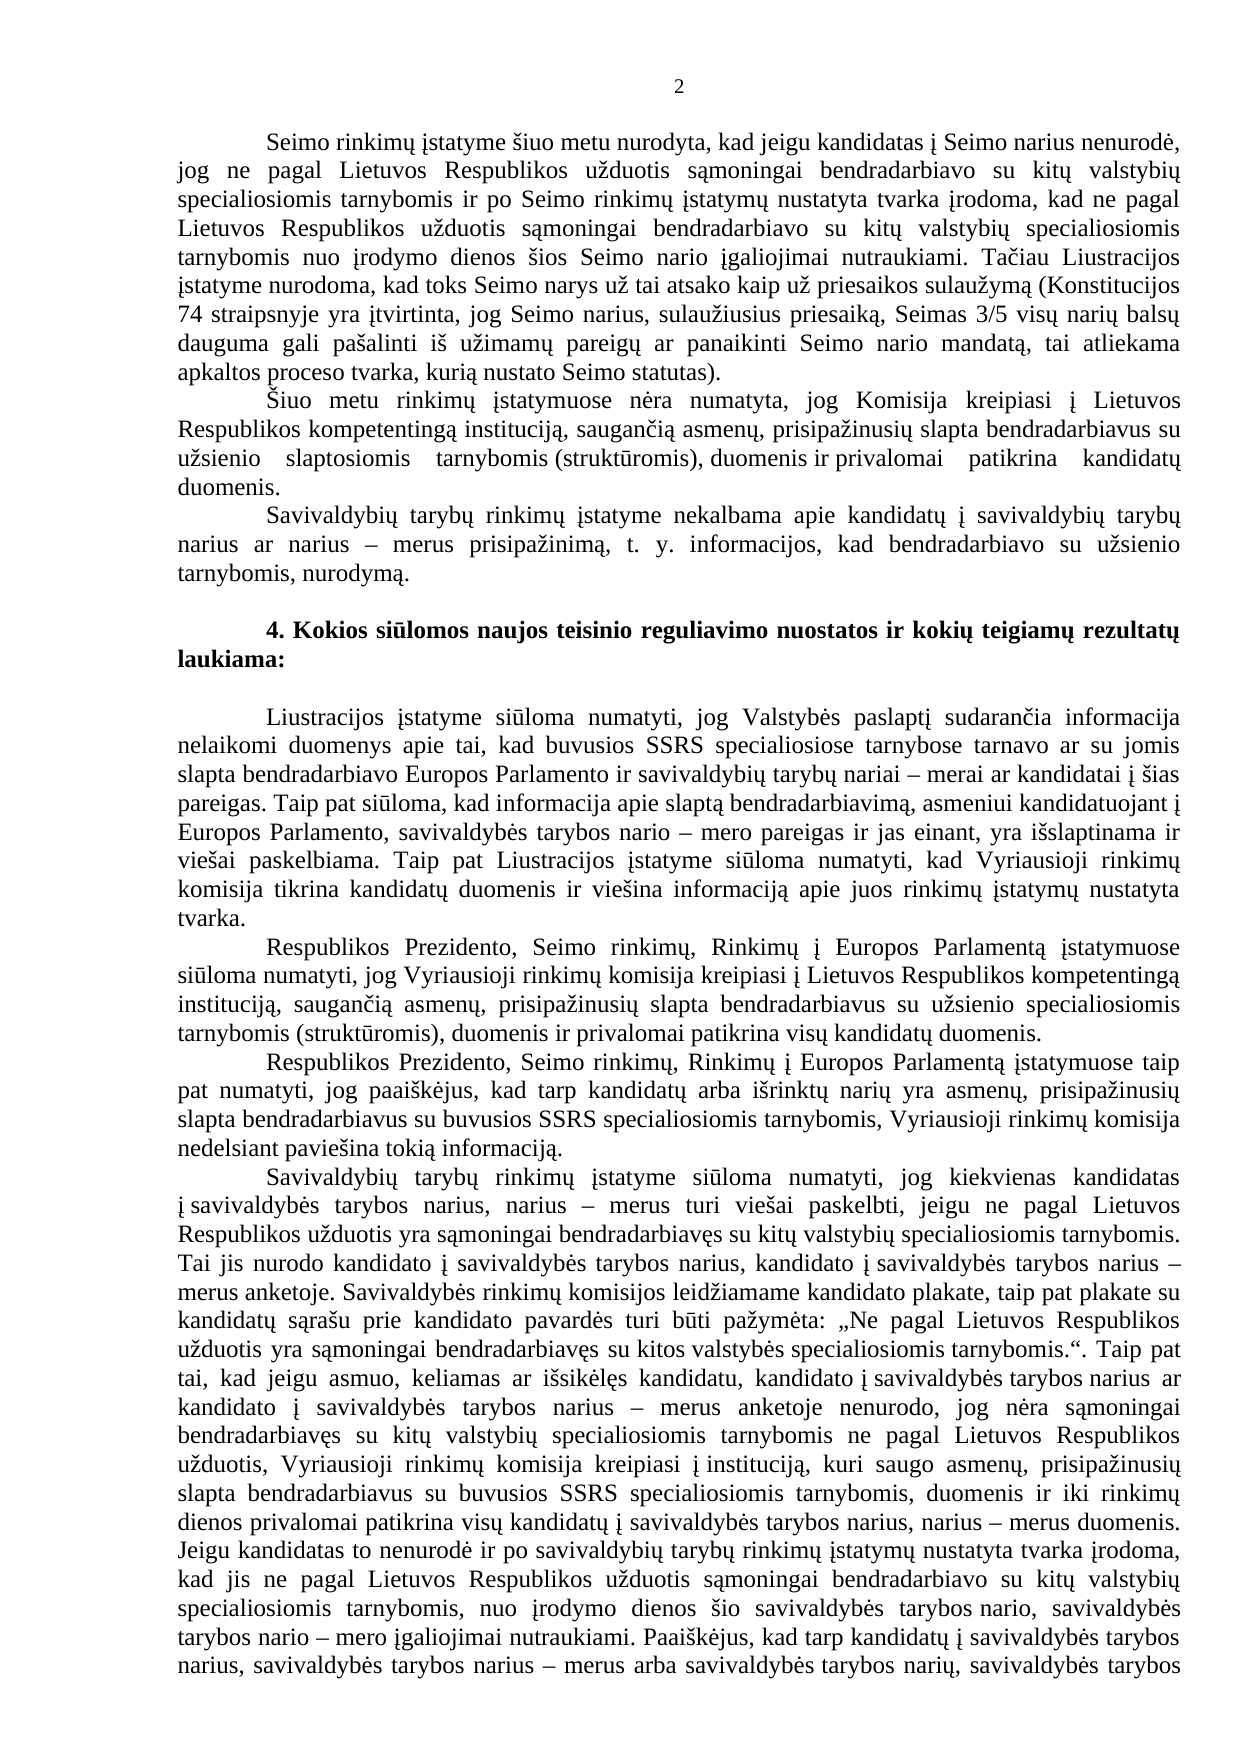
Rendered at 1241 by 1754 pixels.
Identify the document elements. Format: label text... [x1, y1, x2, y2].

text 4. Kokios siūlomos naujos teisinio reguliavimo nuostatos ir kokių teigiamų rezultatų laukiama: [177, 615, 1181, 673]
text Savivaldybių tarybų rinkimų įstatyme siūloma numatyti, jog kiekvienas kandidatas į savivaldybės tarybos narius, narius – merus turi viešai paskelbti, jeigu ne pagal Lietuvos Respublikos užduotis yra sąmoningai bendradarbiavęs su kitų valstybių specialiosiomis tarnybomis. Tai jis nurodo kandidato į savivaldybės tarybos narius, kandidato į savivaldybės tarybos narius – merus anketoje. Savivaldybės rinkimų komisijos leidžiamame kandidato plakate, taip pat plakate su kandidatų sąrašu prie kandidato pavardės turi būti pažymėta: „Ne pagal Lietuvos Respublikos užduotis yra sąmoningai bendradarbiavęs su kitos valstybės specialiosiomis tarnybomis.“. Taip pat tai, kad jeigu asmuo, keliamas ar išsikėlęs kandidatu, kandidato į savivaldybės tarybos narius ar kandidato į savivaldybės tarybos narius – merus anketoje nenurodo, jog nėra sąmoningai bendradarbiavęs su kitų valstybių specialiosiomis tarnybomis ne pagal Lietuvos Respublikos užduotis, Vyriausioji rinkimų komisija kreipiasi į instituciją, kuri saugo asmenų, prisipažinusių slapta bendradarbiavus su buvusios SSRS specialiosiomis tarnybomis, duomenis ir iki rinkimų dienos privalomai patikrina visų kandidatų į savivaldybės tarybos narius, narius – merus duomenis. Jeigu kandidatas to nenurodė ir po savivaldybių tarybų rinkimų įstatymų nustatyta tvarka įrodoma, kad jis ne pagal Lietuvos Respublikos užduotis sąmoningai bendradarbiavo su kitų valstybių specialiosiomis tarnybomis, nuo įrodymo dienos šio savivaldybės tarybos nario, savivaldybės tarybos nario – mero įgaliojimai nutraukiami. Paaiškėjus, kad tarp kandidatų į savivaldybės tarybos narius, savivaldybės tarybos narius – merus arba savivaldybės tarybos narių, savivaldybės tarybos [177, 1162, 1181, 1679]
text Liustracijos įstatyme siūloma numatyti, jog Valstybės paslaptį sudarančia informacija nelaikomi duomenys apie tai, kad buvusios SSRS specialiosiose tarnybose tarnavo ar su jomis slapta bendradarbiavo Europos Parlamento ir savivaldybių tarybų nariai – merai ar kandidatai į šias pareigas. Taip pat siūloma, kad informacija apie slaptą bendradarbiavimą, asmeniui kandidatuojant į Europos Parlamento, savivaldybės tarybos nario – mero pareigas ir jas einant, yra išslaptinama ir viešai paskelbiama. Taip pat Liustracijos įstatyme siūloma numatyti, kad Vyriausioji rinkimų komisija tikrina kandidatų duomenis ir viešina informaciją apie juos rinkimų įstatymų nustatyta tvarka. [177, 702, 1181, 932]
text Šiuo metu rinkimų įstatymuose nėra numatyta, jog Komisija kreipiasi į Lietuvos Respublikos kompetentingą instituciją, saugančią asmenų, prisipažinusių slapta bendradarbiavus su užsienio slaptosiomis tarnybomis (struktūromis), duomenis ir privalomai patikrina kandidatų duomenis. [177, 385, 1181, 500]
text Seimo rinkimų įstatyme šiuo metu nurodyta, kad jeigu kandidatas į Seimo narius nenurodė, jog ne pagal Lietuvos Respublikos užduotis sąmoningai bendradarbiavo su kitų valstybių specialiosiomis tarnybomis ir po Seimo rinkimų įstatymų nustatyta tvarka įrodoma, kad ne pagal Lietuvos Respublikos užduotis sąmoningai bendradarbiavo su kitų valstybių specialiosiomis tarnybomis nuo įrodymo dienos šios Seimo nario įgaliojimai nutraukiami. Tačiau Liustracijos įstatyme nurodoma, kad toks Seimo narys už tai atsako kaip už priesaikos sulaužymą (Konstitucijos 74 straipsnyje yra įtvirtinta, jog Seimo narius, sulaužiusius priesaiką, Seimas 3/5 visų narių balsų dauguma gali pašalinti iš užimamų pareigų ar panaikinti Seimo nario mandatą, tai atliekama apkaltos proceso tvarka, kurią nustato Seimo statutas). [177, 127, 1181, 385]
text Savivaldybių tarybų rinkimų įstatyme nekalbama apie kandidatų į savivaldybių tarybų narius ar narius – merus prisipažinimą, t. y. informacijos, kad bendradarbiavo su užsienio tarnybomis, nurodymą. [177, 500, 1181, 587]
text Respublikos Prezidento, Seimo rinkimų, Rinkimų į Europos Parlamentą įstatymuose siūloma numatyti, jog Vyriausioji rinkimų komisija kreipiasi į Lietuvos Respublikos kompetentingą instituciją, saugančią asmenų, prisipažinusių slapta bendradarbiavus su užsienio specialiosiomis tarnybomis (struktūromis), duomenis ir privalomai patikrina visų kandidatų duomenis. [177, 932, 1181, 1047]
text Respublikos Prezidento, Seimo rinkimų, Rinkimų į Europos Parlamentą įstatymuose taip pat numatyti, jog paaiškėjus, kad tarp kandidatų arba išrinktų narių yra asmenų, prisipažinusių slapta bendradarbiavus su buvusios SSRS specialiosiomis tarnybomis, Vyriausioji rinkimų komisija nedelsiant paviešina tokią informaciją. [177, 1047, 1181, 1162]
